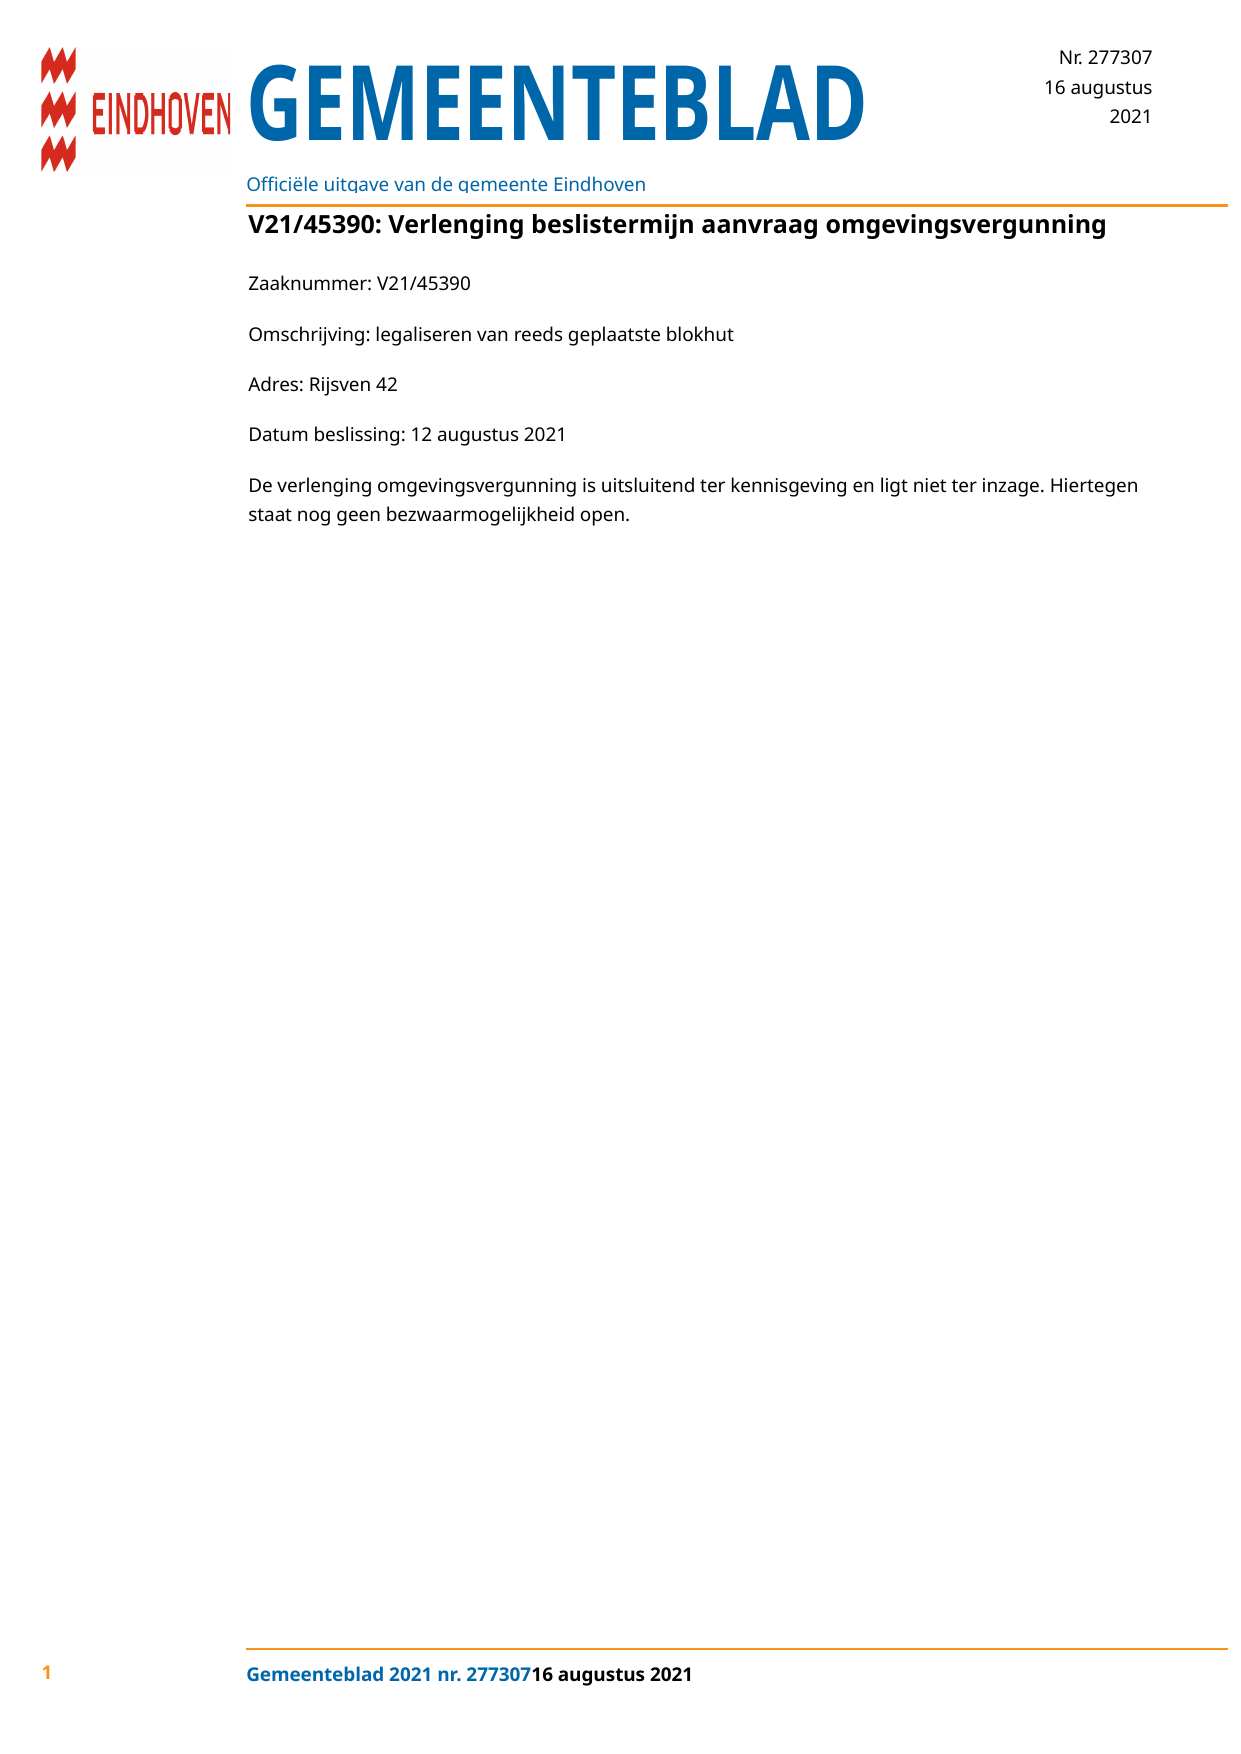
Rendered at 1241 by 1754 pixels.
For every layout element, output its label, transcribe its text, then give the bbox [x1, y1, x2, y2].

text V21/45390: Verlenging beslistermijn aanvraag omgevingsvergunning [248, 207, 1152, 241]
text Datum beslissing: 12 augustus 2021 [248, 422, 1152, 447]
text Zaaknummer: V21/45390 [248, 270, 1152, 296]
text De verlenging omgevingsvergunning is uitsluitend ter kennisgeving en ligt niet ter inzage. Hiertegen staat nog geen bezwaarmogelijkheid open. [248, 472, 1152, 527]
text Omschrijving: legaliseren van reeds geplaatste blokhut [248, 321, 1152, 346]
text Adres: Rijsven 42 [248, 371, 1152, 397]
picture [41, 47, 231, 172]
